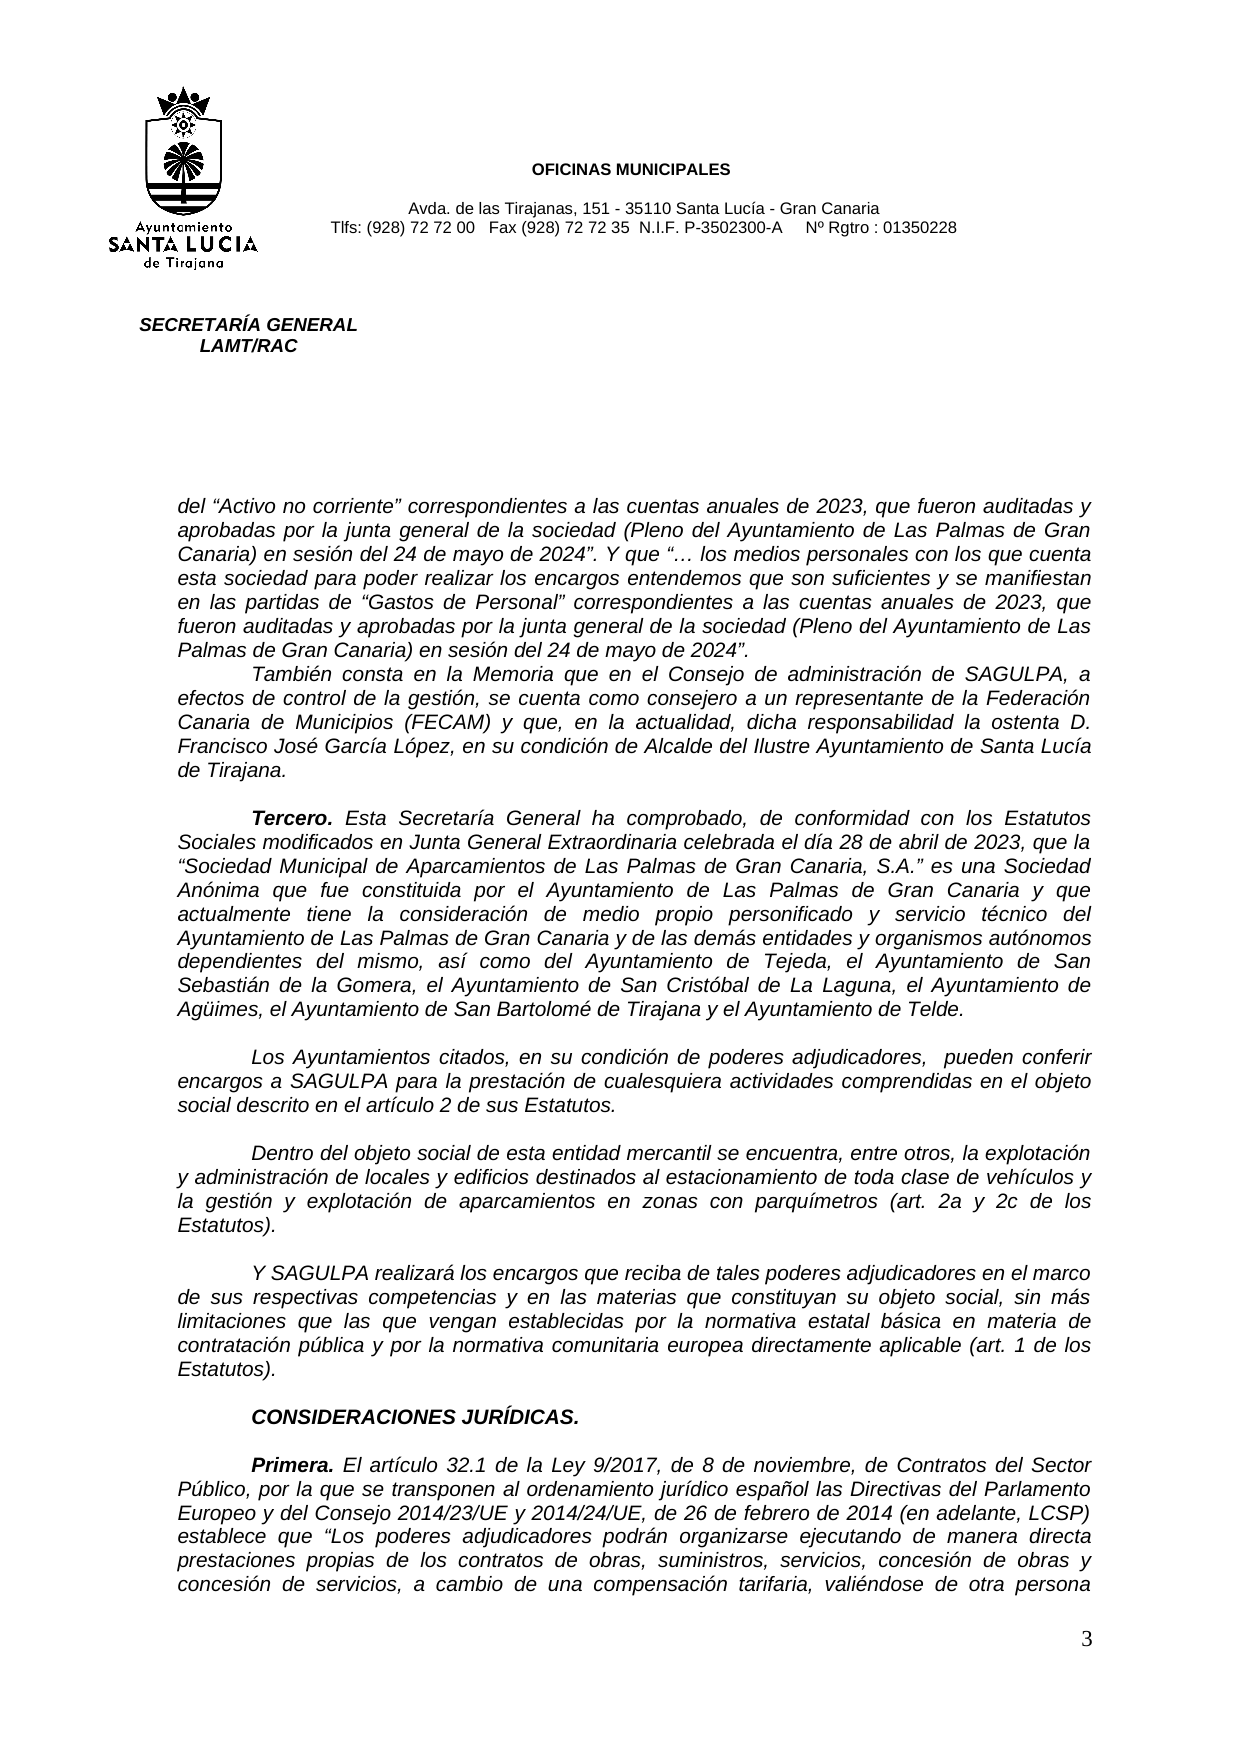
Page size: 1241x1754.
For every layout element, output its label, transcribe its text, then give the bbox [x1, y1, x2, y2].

text Y SAGULPA realizará los encargos que reciba de tales poderes adjudicadores en el marco de sus respectivas competencias y en las materias que constituyan su objeto social, sin más limitaciones que las que vengan establecidas por la normativa estatal básica en materia de contratación pública y por la normativa comunitaria europea directamente aplicable (art. 1 de los Estatutos). [177, 1261, 1092, 1381]
text Tercero. Esta Secretaría General ha comprobado, de conformidad con los Estatutos Sociales modificados en Junta General Extraordinaria celebrada el día 28 de abril de 2023, que la “Sociedad Municipal de Aparcamientos de Las Palmas de Gran Canaria, S.A.” es una Sociedad Anónima que fue constituida por el Ayuntamiento de Las Palmas de Gran Canaria y que actualmente tiene la consideración de medio propio personificado y servicio técnico del Ayuntamiento de Las Palmas de Gran Canaria y de las demás entidades y organismos autónomos dependientes del mismo, así como del Ayuntamiento de Tejeda, el Ayuntamiento de San Sebastián de la Gomera, el Ayuntamiento de San Cristóbal de La Laguna, el Ayuntamiento de Agüimes, el Ayuntamiento de San Bartolomé de Tirajana y el Ayuntamiento de Telde. [177, 806, 1092, 1021]
text Los Ayuntamientos citados, en su condición de poderes adjudicadores, pueden conferir encargos a SAGULPA para la prestación de cualesquiera actividades comprendidas en el objeto social descrito en el artículo 2 de sus Estatutos. [177, 1045, 1092, 1117]
text Dentro del objeto social de esta entidad mercantil se encuentra, entre otros, la explotación y administración de locales y edificios destinados al estacionamiento de toda clase de vehículos y la gestión y explotación de aparcamientos en zonas con parquímetros (art. 2a y 2c de los Estatutos). [177, 1141, 1092, 1237]
text También consta en la Memoria que en el Consejo de administración de SAGULPA, a efectos de control de la gestión, se cuenta como consejero a un representante de la Federación Canaria de Municipios (FECAM) y que, en la actualidad, dicha responsabilidad la ostenta D. Francisco José García López, en su condición de Alcalde del Ilustre Ayuntamiento de Santa Lucía de Tirajana. [177, 662, 1092, 782]
text del “Activo no corriente” correspondientes a las cuentas anuales de 2023, que fueron auditadas y aprobadas por la junta general de la sociedad (Pleno del Ayuntamiento de Las Palmas de Gran Canaria) en sesión del 24 de mayo de 2024”. Y que “… los medios personales con los que cuenta esta sociedad para poder realizar los encargos entendemos que son suficientes y se manifiestan en las partidas de “Gastos de Personal” correspondientes a las cuentas anuales de 2023, que fueron auditadas y aprobadas por la junta general de la sociedad (Pleno del Ayuntamiento de Las Palmas de Gran Canaria) en sesión del 24 de mayo de 2024”. [177, 494, 1092, 662]
picture [80, 56, 286, 296]
text Primera. El artículo 32.1 de la Ley 9/2017, de 8 de noviembre, de Contratos del Sector Público, por la que se transponen al ordenamiento jurídico español las Directivas del Parlamento Europeo y del Consejo 2014/23/UE y 2014/24/UE, de 26 de febrero de 2014 (en adelante, LCSP) establece que “Los poderes adjudicadores podrán organizarse ejecutando de manera directa prestaciones propias de los contratos de obras, suministros, servicios, concesión de obras y concesión de servicios, a cambio de una compensación tarifaria, valiéndose de otra persona [177, 1452, 1092, 1596]
text CONSIDERACIONES JURÍDICAS. [177, 1404, 1092, 1428]
